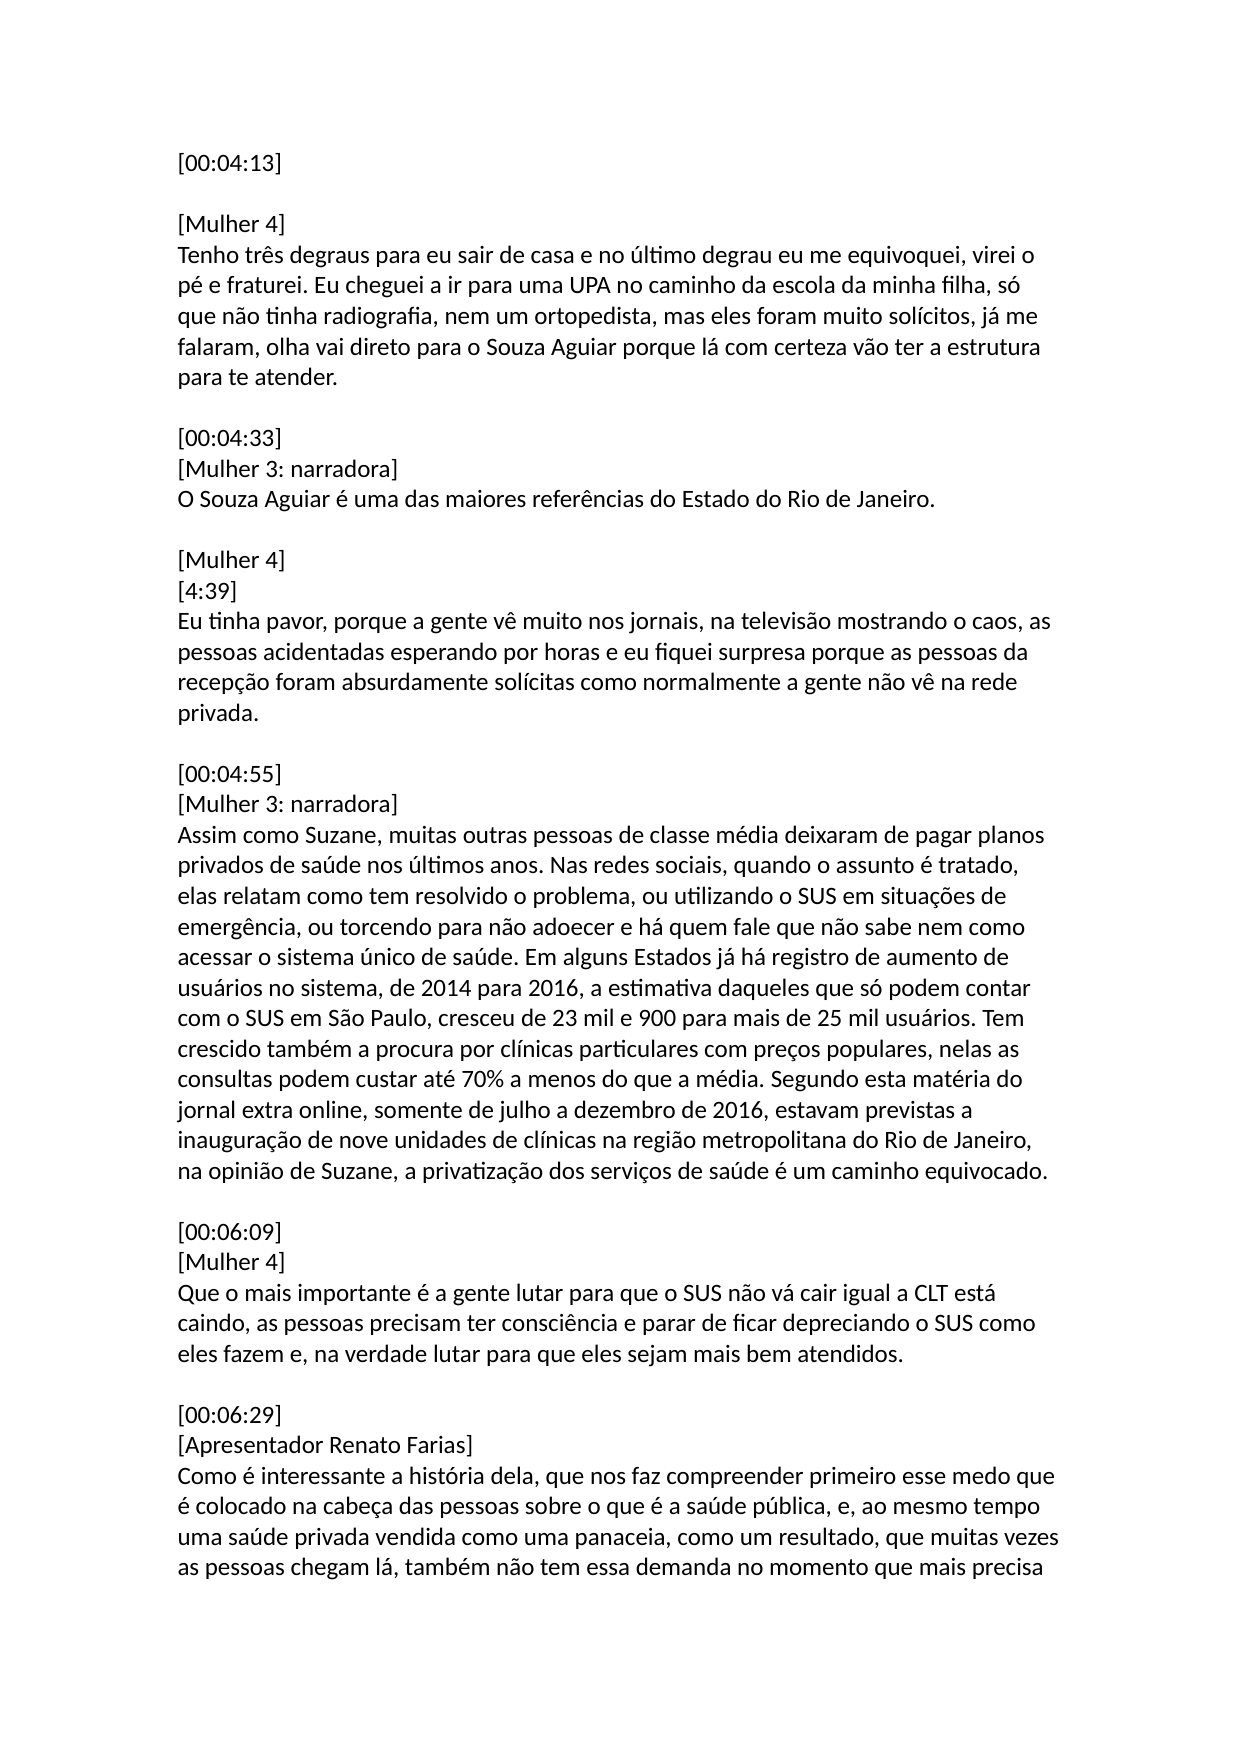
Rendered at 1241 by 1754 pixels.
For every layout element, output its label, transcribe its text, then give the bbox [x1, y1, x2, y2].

text [Mulher 4] [177, 544, 1063, 575]
text [4:39] [177, 575, 1063, 605]
text O Souza Aguiar é uma das maiores referências do Estado do Rio de Janeiro. [177, 483, 1063, 514]
text [Mulher 3: narradora] [177, 788, 1063, 819]
text [Mulher 4] [177, 209, 1063, 239]
text [Apresentador Renato Farias] [177, 1429, 1063, 1460]
text [00:04:13] [177, 148, 1063, 178]
text [00:04:55] [177, 758, 1063, 788]
text [00:06:09] [177, 1216, 1063, 1246]
text [00:06:29] [177, 1399, 1063, 1429]
text Como é interessante a história dela, que nos faz compreender primeiro esse medo que é colocado na cabeça das pessoas sobre o que é a saúde pública, e, ao mesmo tempo uma saúde privada vendida como uma panaceia, como um resultado, que muitas vezes as pessoas chegam lá, também não tem essa demanda no momento que mais precisa [177, 1460, 1063, 1582]
text [Mulher 4] [177, 1246, 1063, 1277]
text [Mulher 3: narradora] [177, 453, 1063, 483]
text [00:04:33] [177, 422, 1063, 453]
text Eu tinha pavor, porque a gente vê muito nos jornais, na televisão mostrando o caos, as pessoas acidentadas esperando por horas e eu fiquei surpresa porque as pessoas da recepção foram absurdamente solícitas como normalmente a gente não vê na rede privada. [177, 605, 1063, 727]
text Que o mais importante é a gente lutar para que o SUS não vá cair igual a CLT está caindo, as pessoas precisam ter consciência e parar de ficar depreciando o SUS como eles fazem e, na verdade lutar para que eles sejam mais bem atendidos. [177, 1277, 1063, 1368]
text Tenho três degraus para eu sair de casa e no último degrau eu me equivoquei, virei o pé e fraturei. Eu cheguei a ir para uma UPA no caminho da escola da minha filha, só que não tinha radiografia, nem um ortopedista, mas eles foram muito solícitos, já me falaram, olha vai direto para o Souza Aguiar porque lá com certeza vão ter a estrutura para te atender. [177, 239, 1063, 392]
text Assim como Suzane, muitas outras pessoas de classe média deixaram de pagar planos privados de saúde nos últimos anos. Nas redes sociais, quando o assunto é tratado, elas relatam como tem resolvido o problema, ou utilizando o SUS em situações de emergência, ou torcendo para não adoecer e há quem fale que não sabe nem como acessar o sistema único de saúde. Em alguns Estados já há registro de aumento de usuários no sistema, de 2014 para 2016, a estimativa daqueles que só podem contar com o SUS em São Paulo, cresceu de 23 mil e 900 para mais de 25 mil usuários. Tem crescido também a procura por clínicas particulares com preços populares, nelas as consultas podem custar até 70% a menos do que a média. Segundo esta matéria do jornal extra online, somente de julho a dezembro de 2016, estavam previstas a inauguração de nove unidades de clínicas na região metropolitana do Rio de Janeiro, na opinião de Suzane, a privatização dos serviços de saúde é um caminho equivocado. [177, 819, 1063, 1185]
